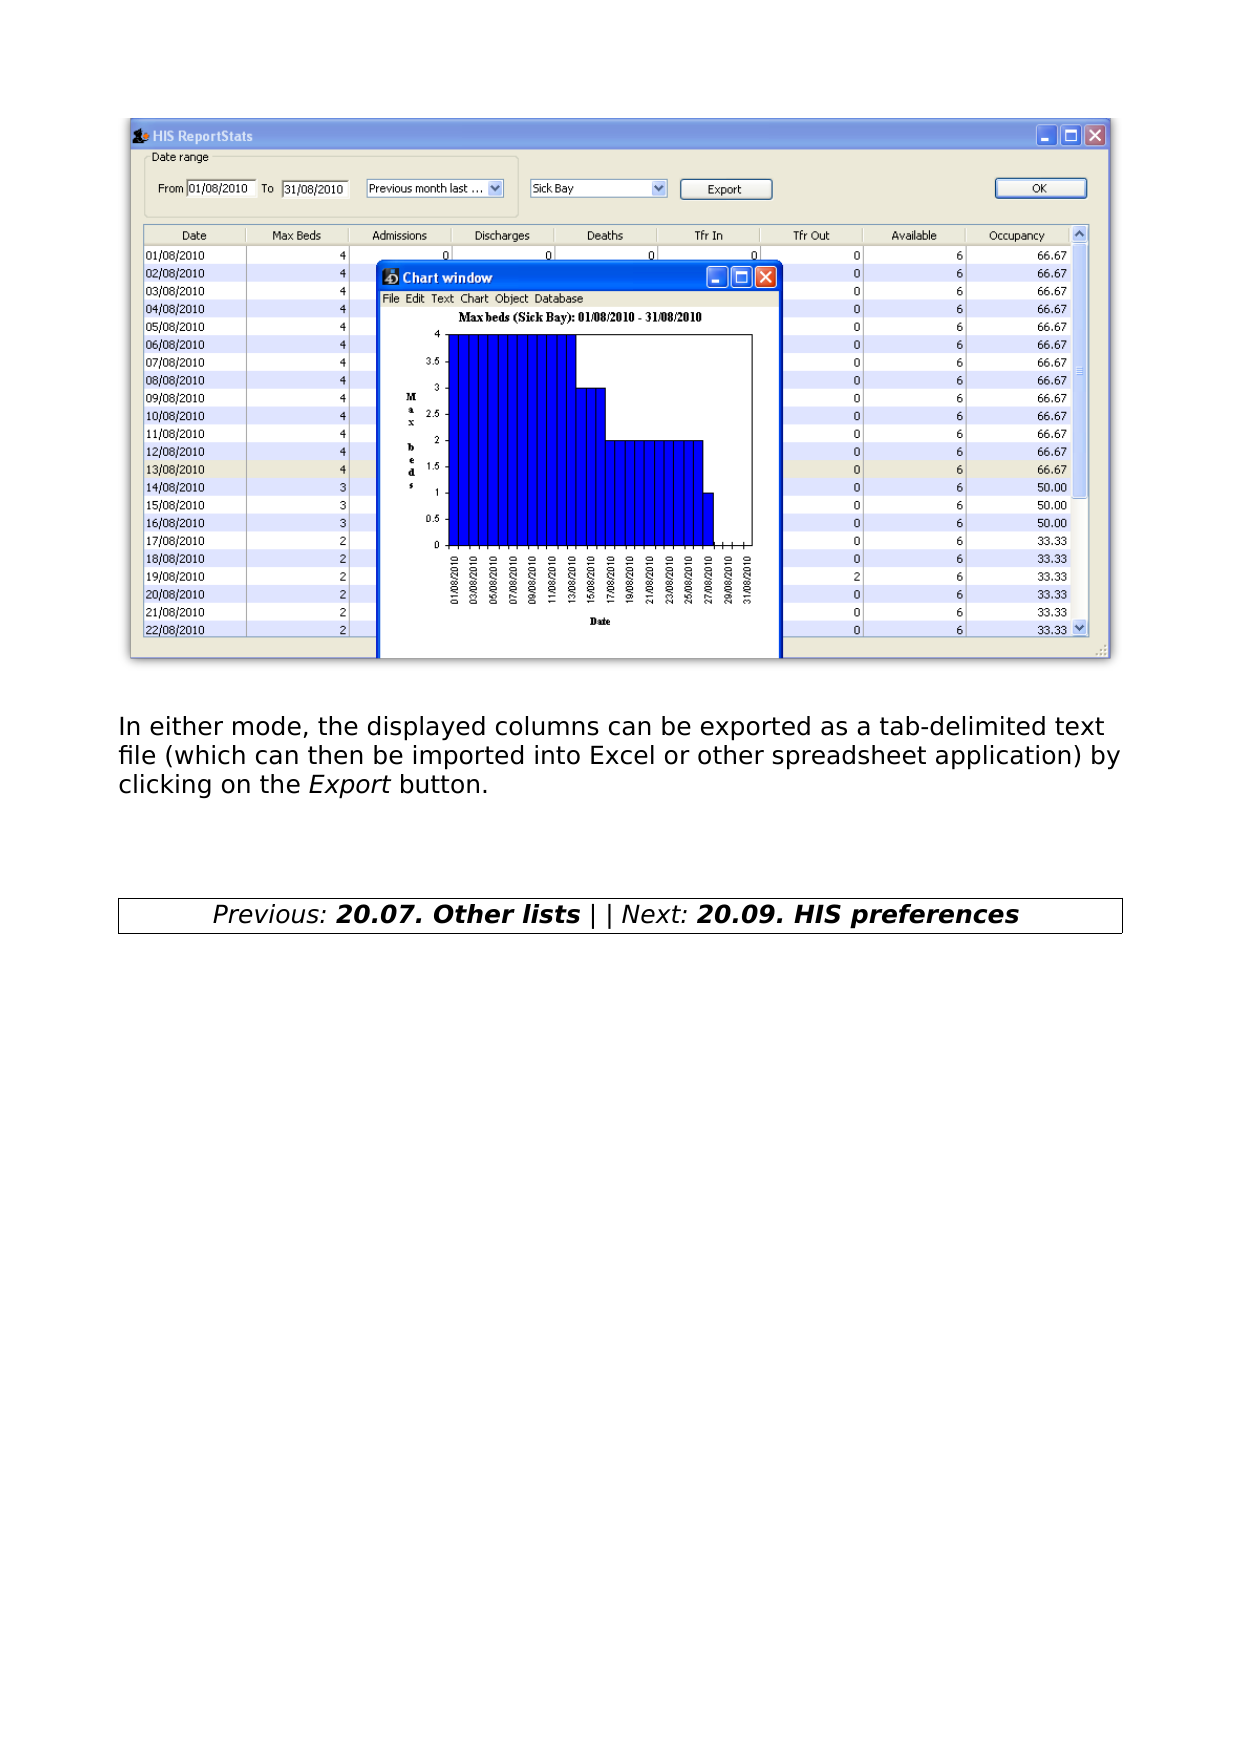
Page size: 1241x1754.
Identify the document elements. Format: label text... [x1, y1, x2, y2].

table_header Previous: 20.07. Other lists | | Next: 20.09. HIS preferences [119, 899, 1122, 933]
picture [118, 118, 1123, 671]
text In either mode, the displayed columns can be exported as a tab-delimited text file (which can then be imported into Excel or other spreadsheet application) by clicking on the Export button. [118, 712, 1122, 799]
